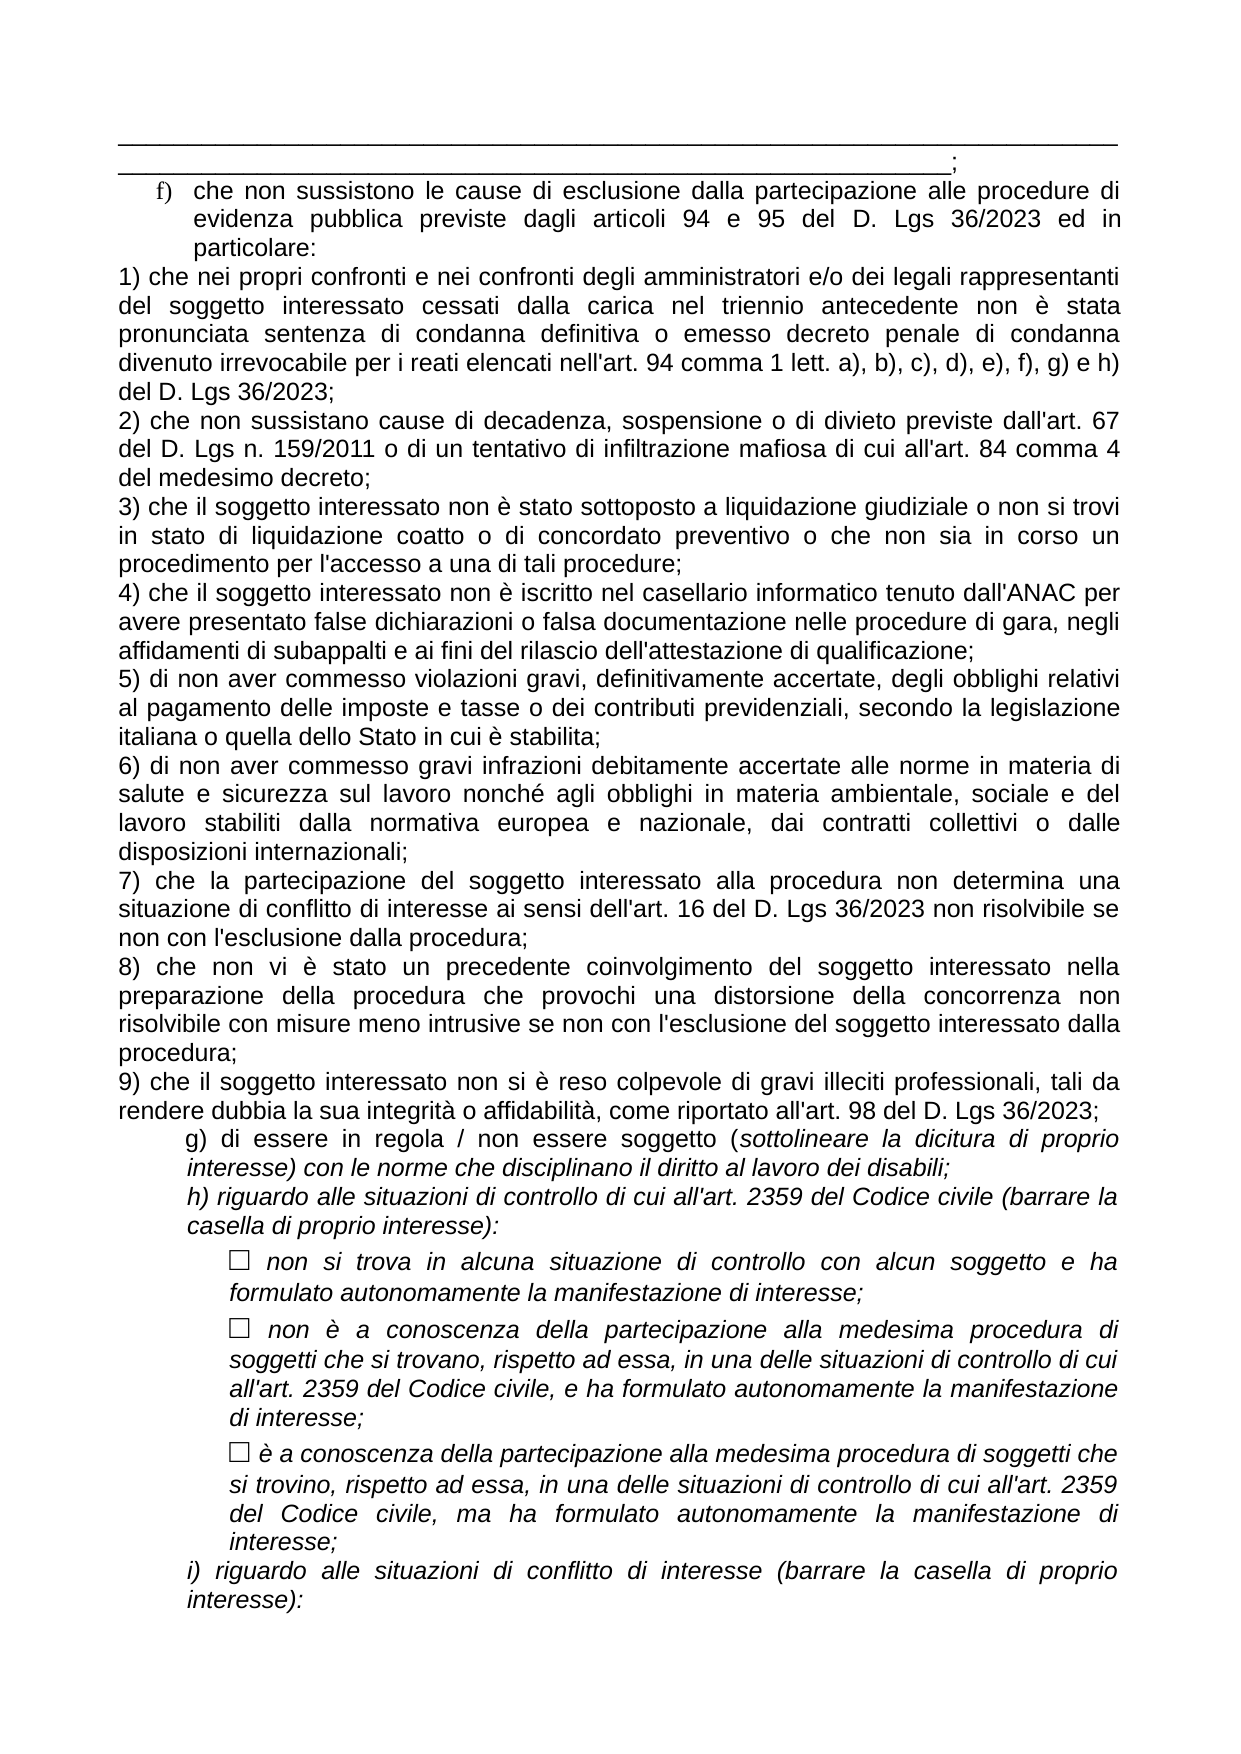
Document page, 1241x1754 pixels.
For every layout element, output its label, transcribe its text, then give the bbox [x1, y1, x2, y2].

text g) di essere in regola / non essere soggetto (sottolineare la dicitura di proprio interesse) con le norme che disciplinano il diritto al lavoro dei disabili; [118, 1124, 1122, 1182]
text □ è a conoscenza della partecipazione alla medesima procedura di soggetti che si trovino, rispetto ad essa, in una delle situazioni di controllo di cui all'art. 2359 del Codice civile, ma ha formulato autonomamente la manifestazione di interesse; [160, 1431, 1122, 1556]
text 5) di non aver commesso violazioni gravi, definitivamente accertate, degli obblighi relativi al pagamento delle imposte e tasse o dei contributi previdenziali, secondo la legislazione italiana o quella dello Stato in cui è stabilita; [118, 664, 1122, 751]
text h) riguardo alle situazioni di controllo di cui all'art. 2359 del Codice civile (barrare la casella di proprio interesse): [118, 1182, 1122, 1239]
text 1) che nei propri confronti e nei confronti degli amministratori e/o dei legali rappresentanti del soggetto interessato cessati dalla carica nel triennio antecedente non è stata pronunciata sentenza di condanna definitiva o emesso decreto penale di condanna divenuto irrevocabile per i reati elencati nell'art. 94 comma 1 lett. a), b), c), d), e), f), g) e h) del D. Lgs 36/2023; [118, 262, 1122, 406]
text 7) che la partecipazione del soggetto interessato alla procedura non determina una situazione di conflitto di interesse ai sensi dell'art. 16 del D. Lgs 36/2023 non risolvibile se non con l'esclusione dalla procedura; [118, 866, 1122, 952]
text 9) che il soggetto interessato non si è reso colpevole di gravi illeciti professionali, tali da rendere dubbia la sua integrità o affidabilità, come riportato all'art. 98 del D. Lgs 36/2023; [118, 1067, 1122, 1124]
text 4) che il soggetto interessato non è iscritto nel casellario informatico tenuto dall'ANAC per avere presentato false dichiarazioni o falsa documentazione nelle procedure di gara, negli affidamenti di subappalti e ai fini del rilascio dell'attestazione di qualificazione; [118, 578, 1122, 664]
text 2) che non sussistano cause di decadenza, sospensione o di divieto previste dall'art. 67 del D. Lgs n. 159/2011 o di un tentativo di infiltrazione mafiosa di cui all'art. 84 comma 4 del medesimo decreto; [118, 406, 1122, 492]
text □ non è a conoscenza della partecipazione alla medesima procedura di soggetti che si trovano, rispetto ad essa, in una delle situazioni di controllo di cui all'art. 2359 del Codice civile, e ha formulato autonomamente la manifestazione di interesse; [160, 1307, 1122, 1431]
text □ non si trova in alcuna situazione di controllo con alcun soggetto e ha formulato autonomamente la manifestazione di interesse; [160, 1239, 1122, 1307]
text 8) che non vi è stato un precedente coinvolgimento del soggetto interessato nella preparazione della procedura che provochi una distorsione della concorrenza non risolvibile con misure meno intrusive se non con l'esclusione del soggetto interessato dalla procedura; [118, 952, 1122, 1067]
text 6) di non aver commesso gravi infrazioni debitamente accertate alle norme in materia di salute e sicurezza sul lavoro nonché agli obblighi in materia ambientale, sociale e del lavoro stabiliti dalla normativa europea e nazionale, dai contratti collettivi o dalle disposizioni internazionali; [118, 751, 1122, 866]
text i) riguardo alle situazioni di conflitto di interesse (barrare la casella di proprio interesse): [187, 1556, 1122, 1613]
text ____________________________________________________________________________________________________________________________________; [118, 118, 1122, 176]
text 3) che il soggetto interessato non è stato sottoposto a liquidazione giudiziale o non si trovi in stato di liquidazione coatto o di concordato preventivo o che non sia in corso un procedimento per l'accesso a una di tali procedure; [118, 492, 1122, 578]
list che non sussistono le cause di esclusione dalla partecipazione alle procedure di evidenza pubblica previste dagli articoli 94 e 95 del D. Lgs 36/2023 ed in particolare: [156, 176, 1122, 262]
